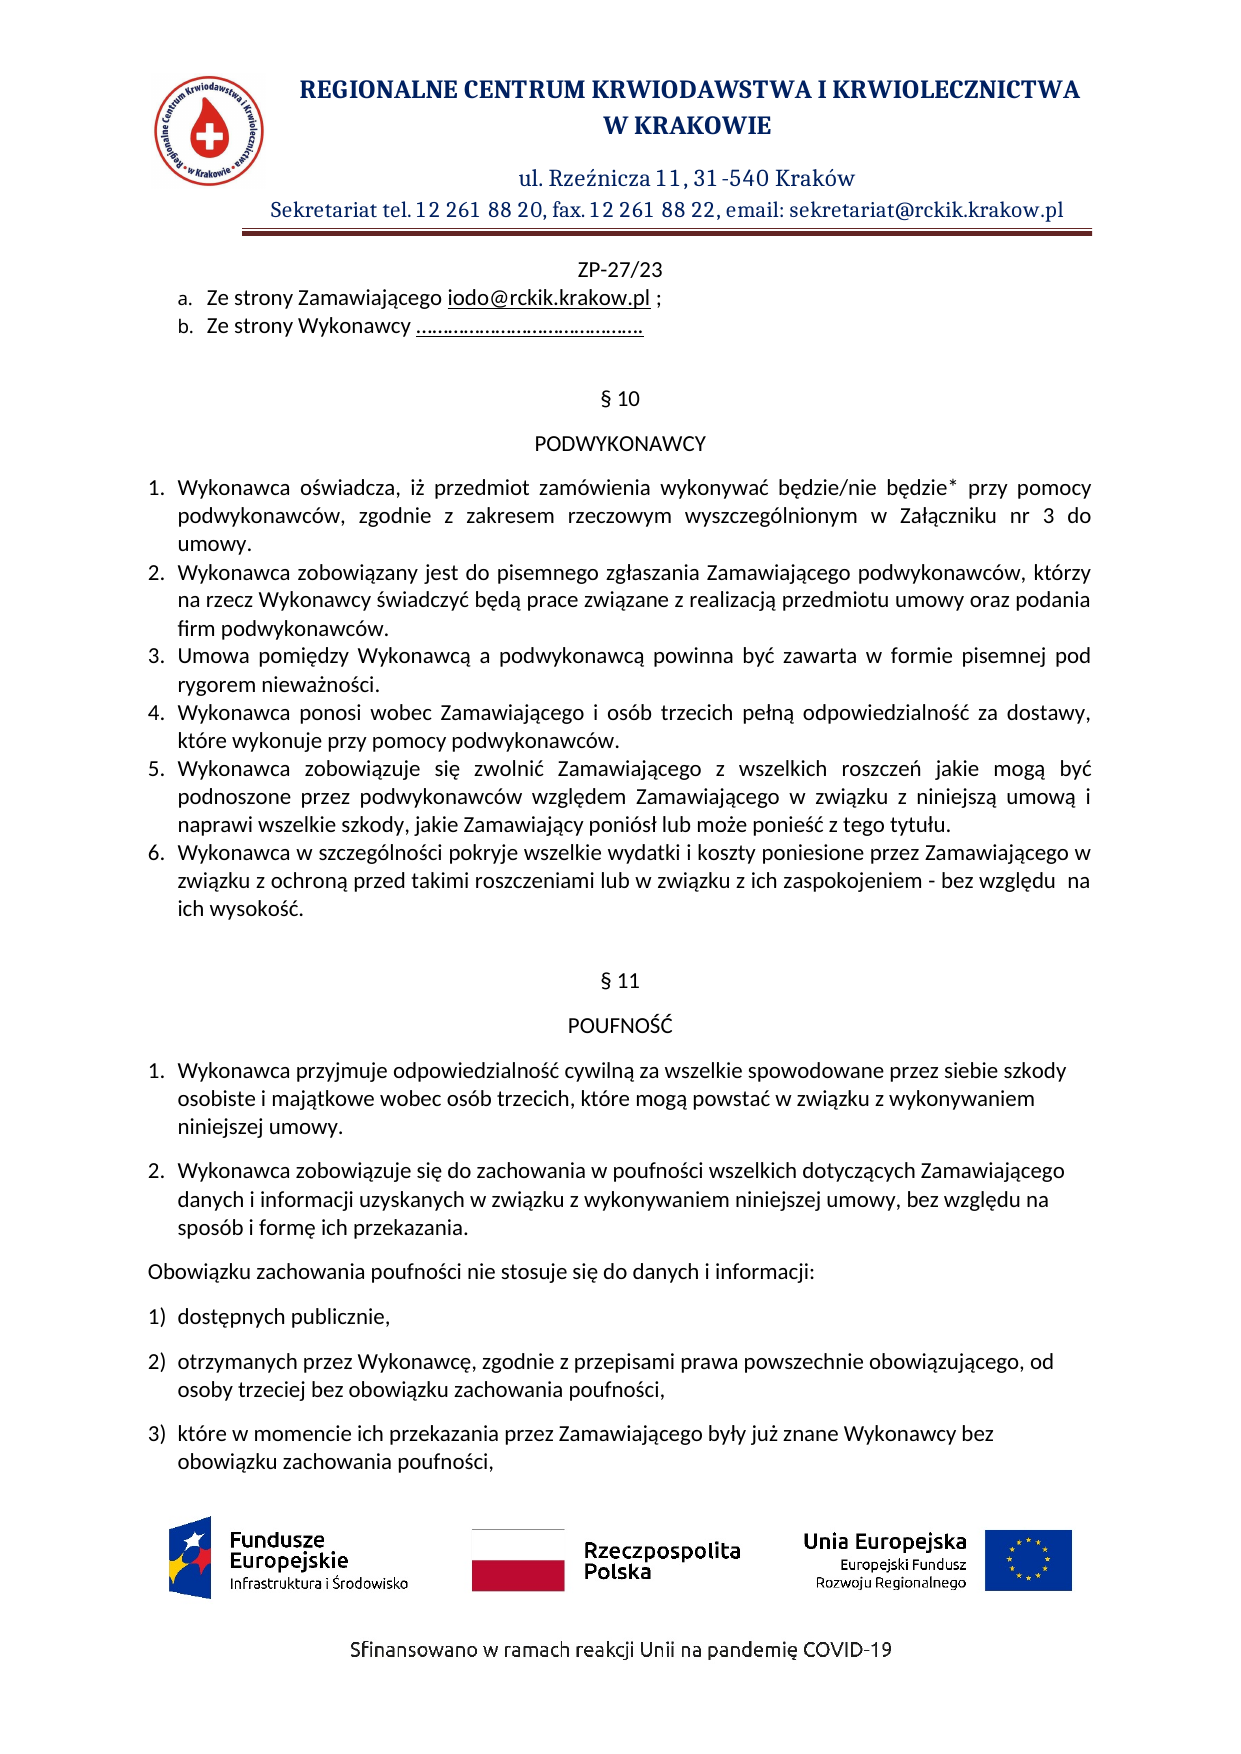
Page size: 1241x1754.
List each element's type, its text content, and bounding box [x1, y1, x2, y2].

list Umowa pomiędzy Wykonawcą a podwykonawcą powinna być zawarta w formie pisemnej pod rygorem nieważności. [148, 642, 1093, 698]
list Ze strony Zamawiającego iodo@rckik.krakow.pl ; [177, 283, 1093, 311]
text PODWYKONAWCY [148, 429, 1093, 457]
list Wykonawca zobowiązany jest do pisemnego zgłaszania Zamawiającego podwykonawców, którzy na rzecz Wykonawcy świadczyć będą prace związane z realizacją przedmiotu umowy oraz podania firm podwykonawców. [148, 558, 1093, 642]
text 3) które w momencie ich przekazania przez Zamawiającego były już znane Wykonawcy bez obowiązku zachowania poufności, [148, 1419, 1093, 1476]
text § 10 [148, 384, 1093, 412]
text 2) otrzymanych przez Wykonawcę, zgodnie z przepisami prawa powszechnie obowiązującego, od osoby trzeciej bez obowiązku zachowania poufności, [148, 1347, 1093, 1403]
text § 11 [148, 967, 1093, 994]
list Wykonawca ponosi wobec Zamawiającego i osób trzecich pełną odpowiedzialność za dostawy, które wykonuje przy pomocy podwykonawców. [148, 698, 1093, 754]
text 2. Wykonawca zobowiązuje się do zachowania w poufności wszelkich dotyczących Zamawiającego danych i informacji uzyskanych w związku z wykonywaniem niniejszej umowy, bez względu na sposób i formę ich przekazania. [148, 1157, 1093, 1241]
text 1. Wykonawca przyjmuje odpowiedzialność cywilną za wszelkie spowodowane przez siebie szkody osobiste i majątkowe wobec osób trzecich, które mogą powstać w związku z wykonywaniem niniejszej umowy. [148, 1056, 1093, 1140]
text POUFNOŚĆ [148, 1011, 1093, 1039]
list Wykonawca w szczególności pokryje wszelkie wydatki i koszty poniesione przez Zamawiającego w związku z ochroną przed takimi roszczeniami lub w związku z ich zaspokojeniem - bez względu na ich wysokość. [148, 838, 1093, 922]
text 1) dostępnych publicznie, [148, 1302, 1093, 1330]
list Ze strony Wykonawcy ……………………………………. [177, 311, 1093, 339]
text Obowiązku zachowania poufności nie stosuje się do danych i informacji: [148, 1257, 1093, 1285]
list Wykonawca zobowiązuje się zwolnić Zamawiającego z wszelkich roszczeń jakie mogą być podnoszone przez podwykonawców względem Zamawiającego w związku z niniejszą umową i naprawi wszelkie szkody, jakie Zamawiający poniósł lub może ponieść z tego tytułu. [148, 754, 1093, 838]
list Wykonawca oświadcza, iż przedmiot zamówienia wykonywać będzie/nie będzie* przy pomocy podwykonawców, zgodnie z zakresem rzeczowym wyszczególnionym w Załączniku nr 3 do umowy. [148, 473, 1093, 558]
